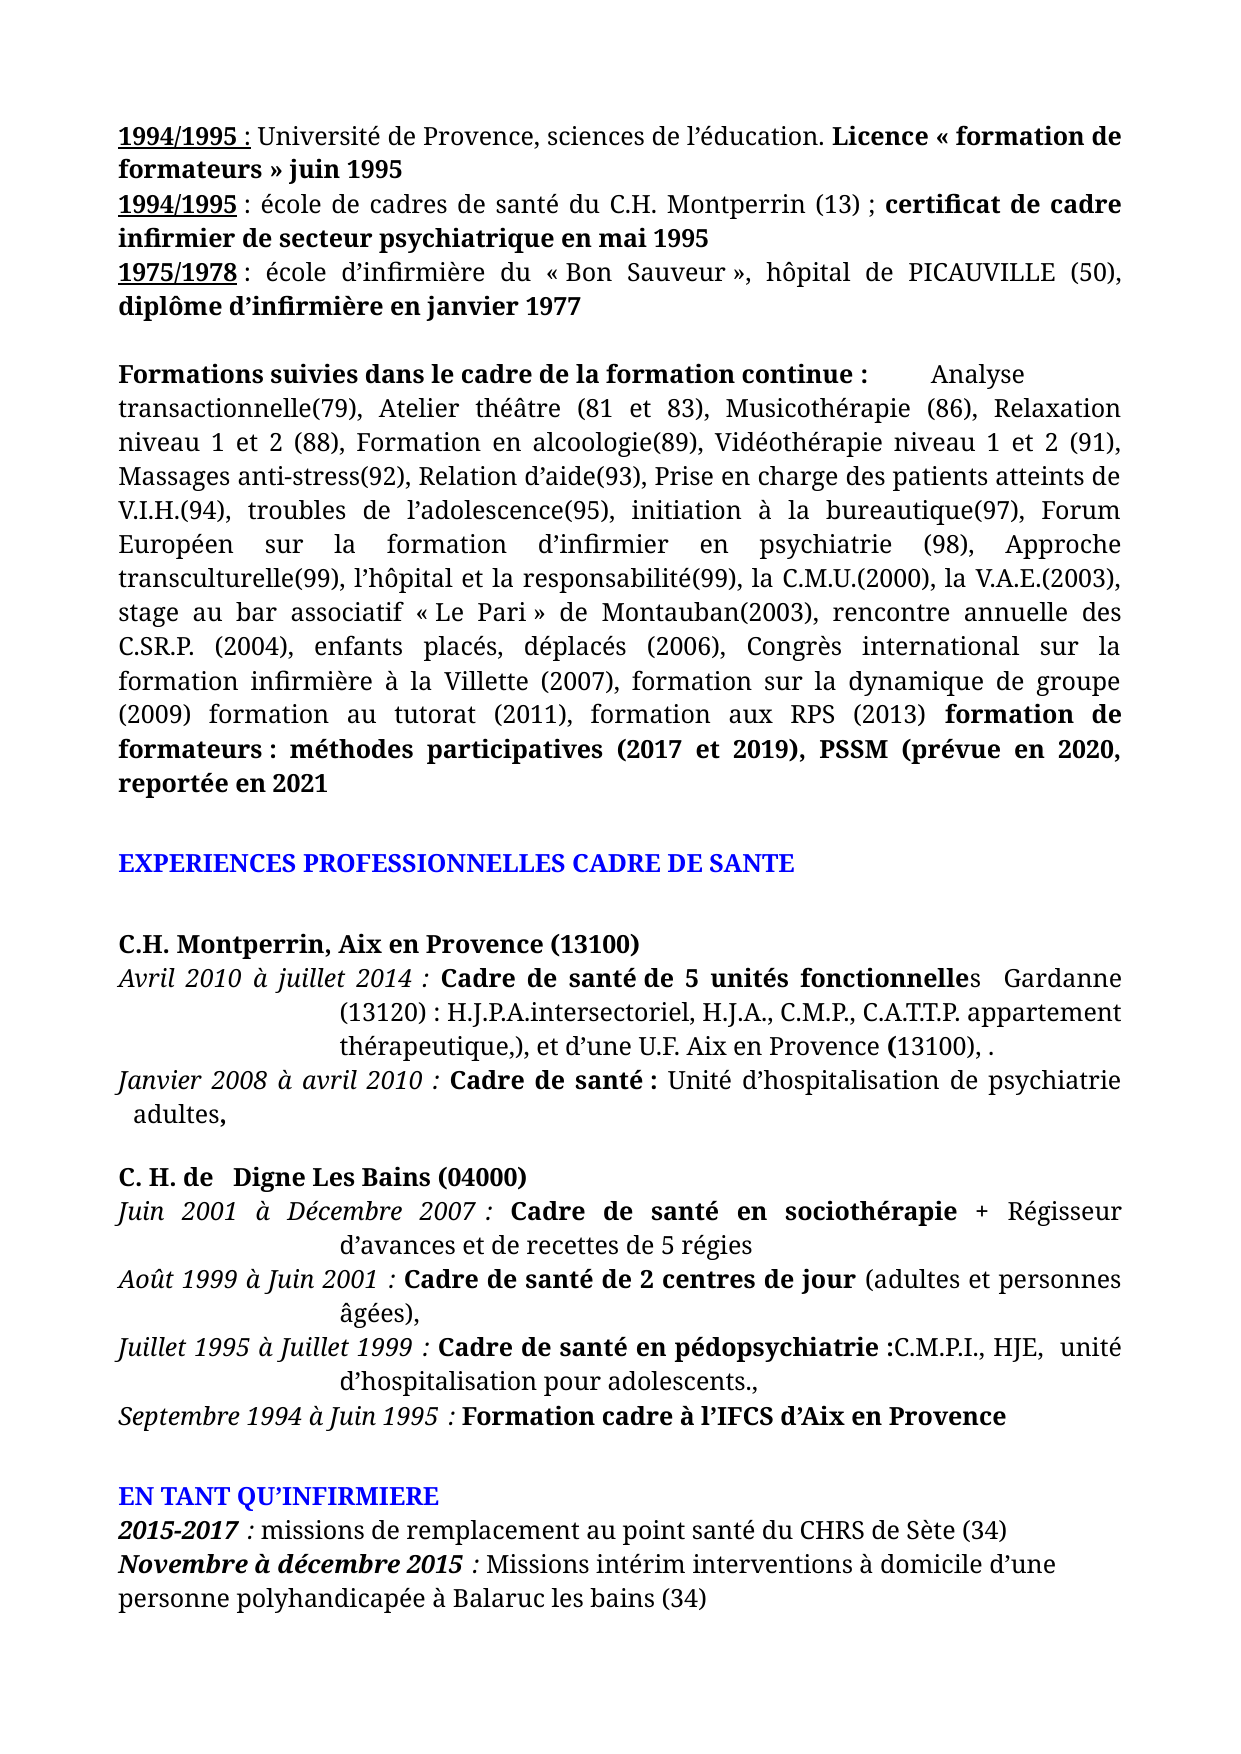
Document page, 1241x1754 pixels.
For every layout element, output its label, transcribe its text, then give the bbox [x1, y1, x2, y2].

text C.H. Montperrin, Aix en Provence (13100) [118, 927, 1122, 961]
text 1994/1995 : école de cadres de santé du C.H. Montperrin (13) ; certificat de cadre infirmier de secteur psychiatrique en mai 1995 [118, 186, 1122, 254]
text 2015-2017 : missions de remplacement au point santé du CHRS de Sète (34) [118, 1513, 1122, 1547]
text Avril 2010 à juillet 2014 : Cadre de santé de 5 unités fonctionnelles Gardanne (13120) : H.J.P.A.intersectoriel, H.J.A., C.M.P., C.A.T.T.P. appartement thérapeutique,), et d’une U.F. Aix en Provence (13100), . [118, 961, 1122, 1063]
text Août 1999 à Juin 2001 : Cadre de santé de 2 centres de jour (adultes et personnes âgées), [118, 1262, 1122, 1330]
text Septembre 1994 à Juin 1995 : Formation cadre à l’IFCS d’Aix en Provence [118, 1398, 1122, 1432]
text 1994/1995 : Université de Provence, sciences de l’éducation. Licence « formation de formateurs » juin 1995 [118, 118, 1122, 186]
text Juillet 1995 à Juillet 1999 : Cadre de santé en pédopsychiatrie :C.M.P.I., HJE, unité d’hospitalisation pour adolescents., [118, 1330, 1122, 1398]
text Juin 2001 à Décembre 2007 : Cadre de santé en sociothérapie + Régisseur d’avances et de recettes de 5 régies [118, 1194, 1122, 1262]
text C. H. de Digne Les Bains (04000) [118, 1160, 1122, 1194]
text EN TANT QU’INFIRMIERE [118, 1479, 1122, 1513]
text Formations suivies dans le cadre de la formation continue : Analyse transactionnelle(79), Atelier théâtre (81 et 83), Musicothérapie (86), Relaxation niveau 1 et 2 (88), Formation en alcoologie(89), Vidéothérapie niveau 1 et 2 (91), Massages anti-stress(92), Relation d’aide(93), Prise en charge des patients atteints de V.I.H.(94), troubles de l’adolescence(95), initiation à la bureautique(97), Forum Européen sur la formation d’infirmier en psychiatrie (98), Approche transculturelle(99), l’hôpital et la responsabilité(99), la C.M.U.(2000), la V.A.E.(2003), stage au bar associatif « Le Pari » de Montauban(2003), rencontre annuelle des C.SR.P. (2004), enfants placés, déplacés (2006), Congrès international sur la formation infirmière à la Villette (2007), formation sur la dynamique de groupe (2009) formation au tutorat (2011), formation aux RPS (2013) formation de formateurs : méthodes participatives (2017 et 2019), PSSM (prévue en 2020, reportée en 2021 [118, 357, 1122, 799]
text Janvier 2008 à avril 2010 : Cadre de santé : Unité d’hospitalisation de psychiatrie adultes, [118, 1063, 1122, 1131]
text EXPERIENCES PROFESSIONNELLES CADRE DE SANTE [118, 846, 1122, 880]
text Novembre à décembre 2015 : Missions intérim interventions à domicile d’une personne polyhandicapée à Balaruc les bains (34) [118, 1547, 1122, 1615]
text 1975/1978 : école d’infirmière du « Bon Sauveur », hôpital de PICAUVILLE (50), diplôme d’infirmière en janvier 1977 [118, 254, 1122, 322]
